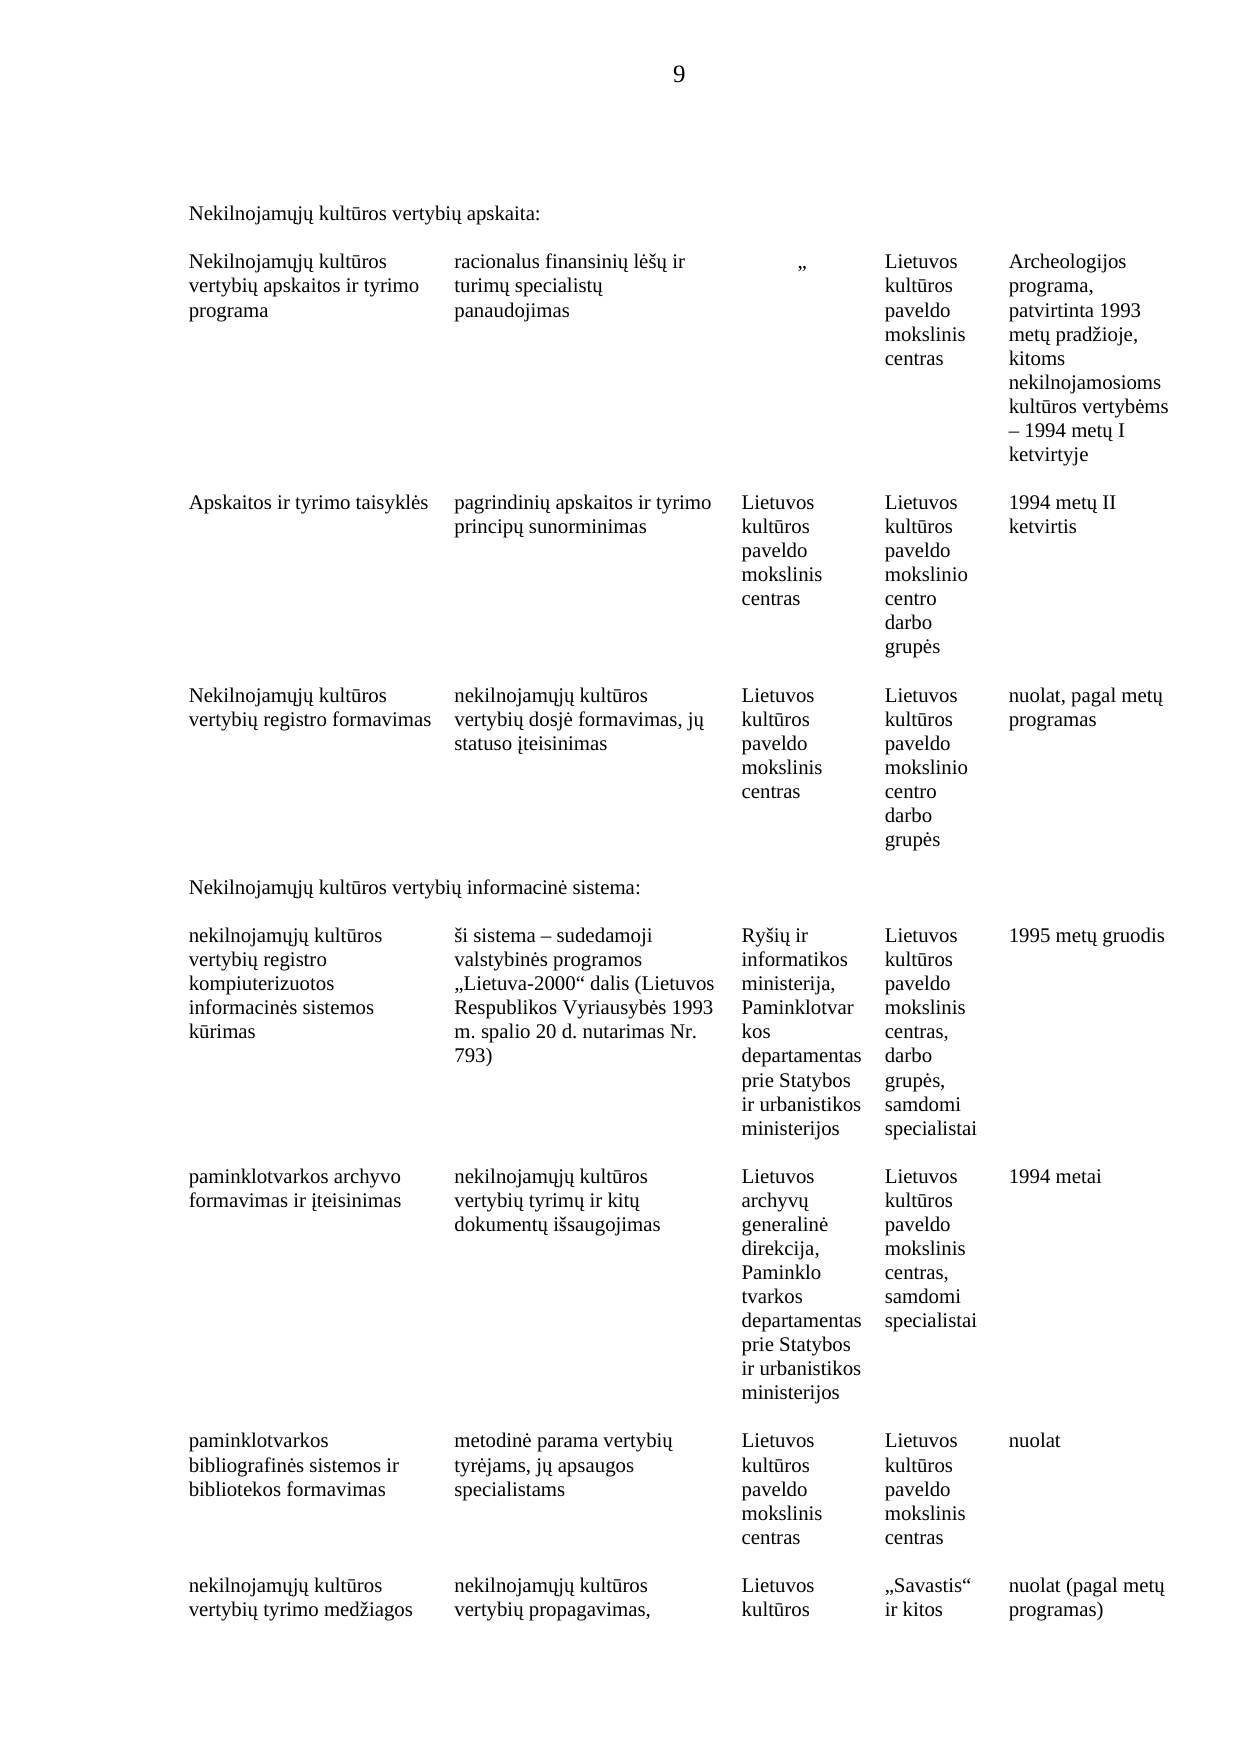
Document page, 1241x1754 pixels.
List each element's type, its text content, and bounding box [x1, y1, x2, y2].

table_cell [730, 177, 873, 201]
table_cell Lietuvos kultūros [730, 1573, 873, 1621]
table_cell nuolat, pagal metų programas [997, 683, 1181, 875]
table_cell nuolat [997, 1429, 1181, 1573]
table_cell Ryšių ir informatikos ministerija, Paminklotvarkos departamentas prie Statybos ir urbanistikos ministerijos [730, 923, 873, 1164]
table_cell nekilnojamųjų kultūros vertybių dosjė formavimas, jų statuso įteisinimas [443, 683, 730, 875]
table_cell [997, 177, 1181, 201]
table_cell 1994 metai [997, 1164, 1181, 1428]
table_cell Nekilnojamųjų kultūros vertybių apskaita: [177, 201, 1181, 249]
table_cell [873, 177, 997, 201]
table_cell nekilnojamųjų kultūros vertybių tyrimų ir kitų dokumentų išsaugojimas [443, 1164, 730, 1428]
table_cell nekilnojamųjų kultūros vertybių registro kompiuterizuotos informacinės sistemos kūrimas [177, 923, 443, 1164]
table_cell Lietuvos kultūros paveldo mokslinio centro darbo grupės [873, 683, 997, 875]
table_cell paminklotvarkos archyvo formavimas ir įteisinimas [177, 1164, 443, 1428]
table_cell Lietuvos kultūros paveldo mokslinio centro darbo grupės [873, 490, 997, 682]
table_cell Nekilnojamųjų kultūros vertybių registro formavimas [177, 683, 443, 875]
table_cell paminklotvarkos bibliografinės sistemos ir bibliotekos formavimas [177, 1429, 443, 1573]
table_cell Lietuvos kultūros paveldo mokslinis centras [730, 683, 873, 875]
table_cell Lietuvos kultūros paveldo mokslinis centras [873, 1429, 997, 1573]
table_cell 1994 metų II ketvirtis [997, 490, 1181, 682]
table_cell 1995 metų gruodis [997, 923, 1181, 1164]
table_cell Lietuvos kultūros paveldo mokslinis centras [730, 1429, 873, 1573]
table_cell Nekilnojamųjų kultūros vertybių informacinė sistema: [177, 875, 1181, 923]
table_cell [443, 177, 730, 201]
table_cell ši sistema – sudedamoji valstybinės programos „Lietuva-2000“ dalis (Lietuvos Respublikos Vyriausybės 1993 m. spalio 20 d. nutarimas Nr. 793) [443, 923, 730, 1164]
table_cell Apskaitos ir tyrimo taisyklės [177, 490, 443, 682]
table_cell Archeologijos programa, patvirtinta 1993 metų pradžioje, kitoms nekilnojamosioms kultūros vertybėms – 1994 metų I ketvirtyje [997, 249, 1181, 490]
table_cell Lietuvos kultūros paveldo mokslinis centras, samdomi specialistai [873, 1164, 997, 1428]
table_cell Lietuvos archyvų generalinė direkcija, Paminklo tvarkos departamentas prie Statybos ir urbanistikos ministerijos [730, 1164, 873, 1428]
table_cell nekilnojamųjų kultūros vertybių tyrimo medžiagos [177, 1573, 443, 1621]
table_cell Nekilnojamųjų kultūros vertybių apskaitos ir tyrimo programa [177, 249, 443, 490]
table_cell pagrindinių apskaitos ir tyrimo principų sunorminimas [443, 490, 730, 682]
table_cell Lietuvos kultūros paveldo mokslinis centras [873, 249, 997, 490]
table_cell nuolat (pagal metų programas) [997, 1573, 1181, 1621]
table_cell metodinė parama vertybių tyrėjams, jų apsaugos specialistams [443, 1429, 730, 1573]
table_cell Lietuvos kultūros paveldo mokslinis centras [730, 490, 873, 682]
table_cell racionalus finansinių lėšų ir turimų specialistų panaudojimas [443, 249, 730, 490]
table_cell „Savastis“ ir kitos [873, 1573, 997, 1621]
table_cell „ [730, 249, 873, 490]
table_cell nekilnojamųjų kultūros vertybių propagavimas, [443, 1573, 730, 1621]
table_cell Lietuvos kultūros paveldo mokslinis centras, darbo grupės, samdomi specialistai [873, 923, 997, 1164]
